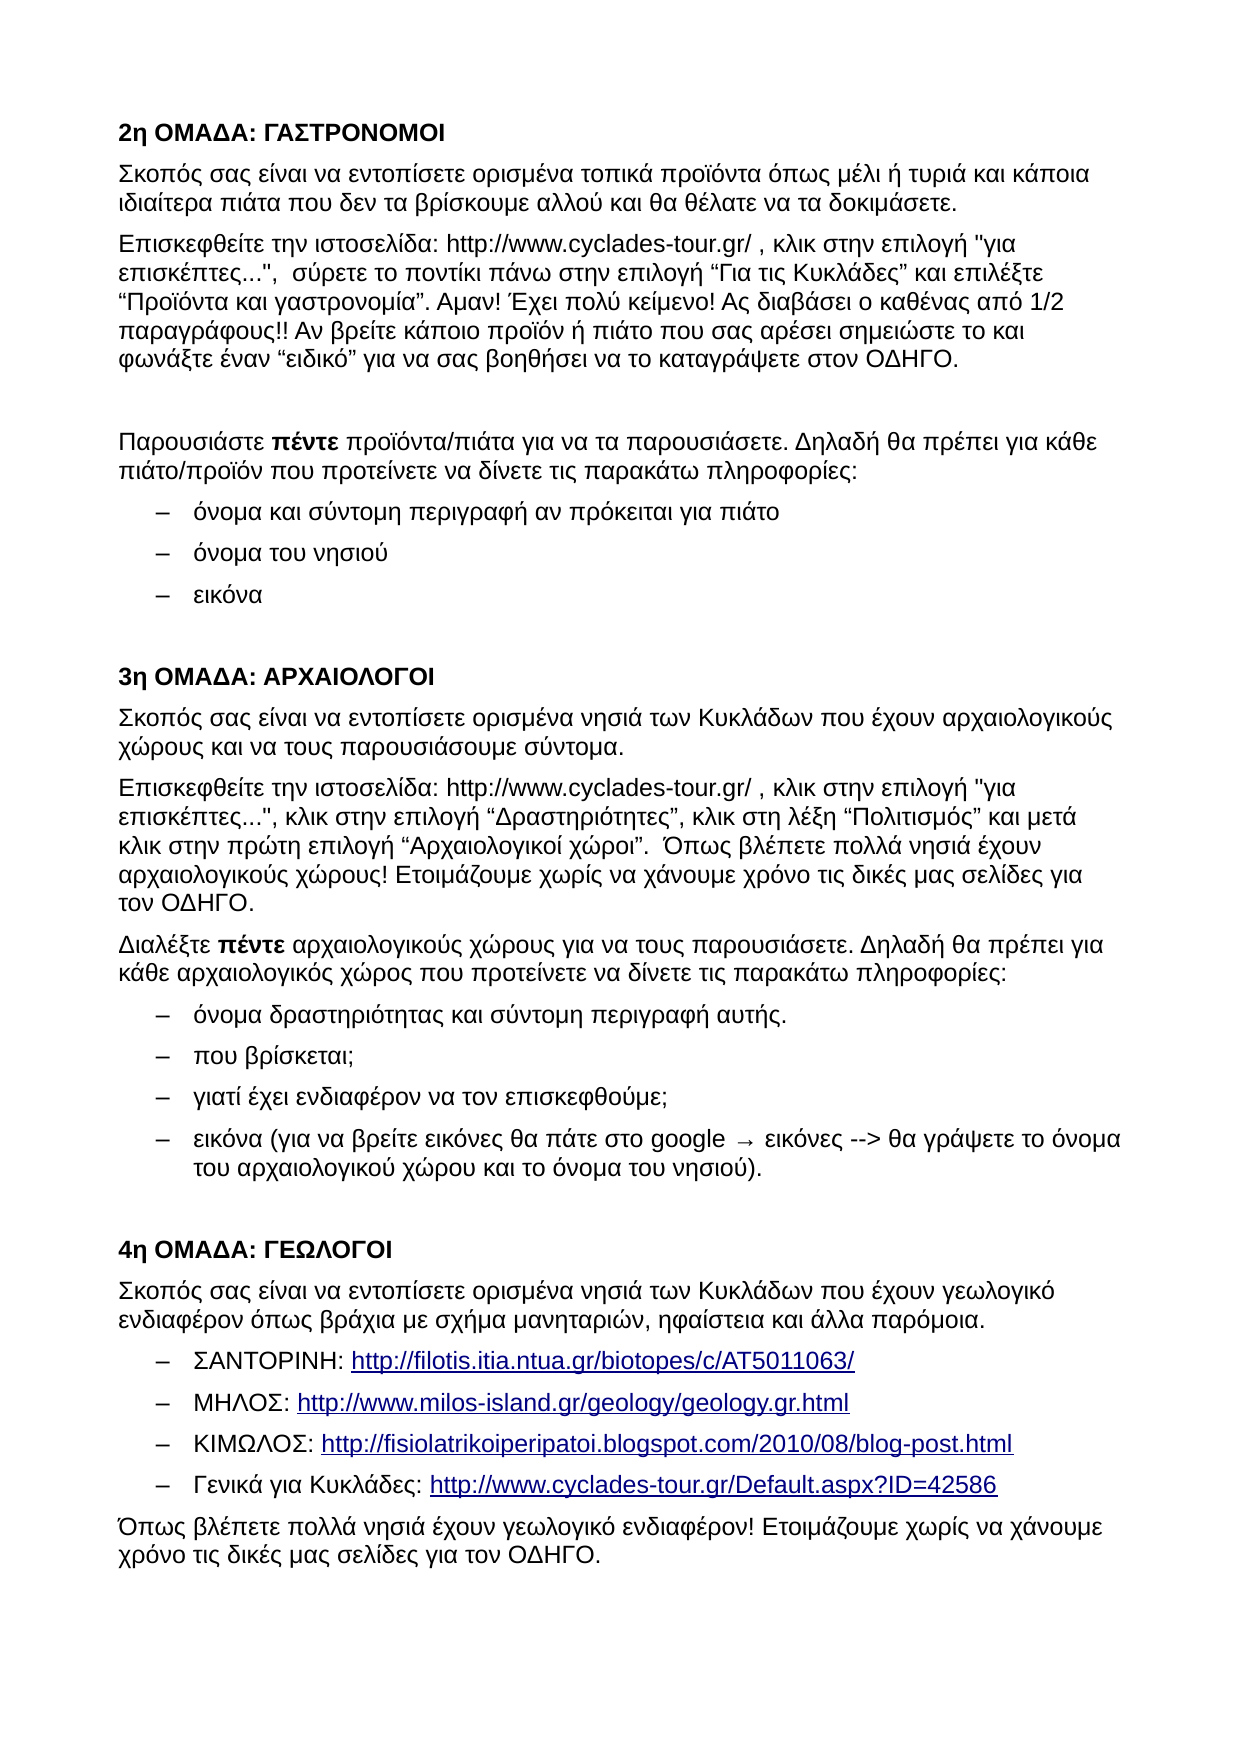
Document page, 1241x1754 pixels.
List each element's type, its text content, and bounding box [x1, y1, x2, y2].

list ΚΙΜΩΛΟΣ: http://fisiolatrikoiperipatoi.blogspot.com/2010/08/blog-post.html [156, 1429, 1122, 1458]
text Επισκεφθείτε την ιστοσελίδα: http://www.cyclades-tour.gr/ , κλικ στην επιλογή "για επισκέπτες...", σύρετε το ποντίκι πάνω στην επιλογή “Για τις Κυκλάδες” και επιλέξτε “Προϊόντα και γαστρονομία”. Αμαν! Έχει πολύ κείμενο! Ας διαβάσει ο καθένας από 1/2 παραγράφους!! Αν βρείτε κάποιο προϊόν ή πιάτο που σας αρέσει σημειώστε το και φωνάξτε έναν “ειδικό” για να σας βοηθήσει να το καταγράψετε στον ΟΔΗΓΟ. [118, 229, 1122, 373]
text Σκοπός σας είναι να εντοπίσετε ορισμένα νησιά των Κυκλάδων που έχουν αρχαιολογικούς χώρους και να τους παρουσιάσουμε σύντομα. [118, 703, 1122, 761]
list Γενικά για Κυκλάδες: http://www.cyclades-tour.gr/Default.aspx?ID=42586 [156, 1470, 1122, 1499]
list εικόνα (για να βρείτε εικόνες θα πάτε στο google → εικόνες --> θα γράψετε το όνομα του αρχαιολογικού χώρου και το όνομα του νησιού). [156, 1124, 1122, 1181]
text Όπως βλέπετε πολλά νησιά έχουν γεωλογικό ενδιαφέρον! Ετοιμάζουμε χωρίς να χάνουμε χρόνο τις δικές μας σελίδες για τον ΟΔΗΓΟ. [118, 1512, 1122, 1569]
text Παρουσιάστε πέντε προϊόντα/πιάτα για να τα παρουσιάσετε. Δηλαδή θα πρέπει για κάθε πιάτο/προϊόν που προτείνετε να δίνετε τις παρακάτω πληροφορίες: [118, 427, 1122, 484]
list ΣΑΝΤΟΡΙΝΗ: http://filotis.itia.ntua.gr/biotopes/c/AT5011063/ [156, 1346, 1122, 1375]
list ΜΗΛΟΣ: http://www.milos-island.gr/geology/geology.gr.html [156, 1388, 1122, 1417]
text 3η ΟΜΑΔΑ: ΑΡΧΑΙΟΛΟΓΟΙ [118, 662, 1122, 691]
text 4η ΟΜΑΔΑ: ΓΕΩΛΟΓΟΙ [118, 1235, 1122, 1264]
list γιατί έχει ενδιαφέρον να τον επισκεφθούμε; [156, 1082, 1122, 1111]
list που βρίσκεται; [156, 1041, 1122, 1070]
list εικόνα [156, 579, 1122, 608]
text Διαλέξτε πέντε αρχαιολογικούς χώρους για να τους παρουσιάσετε. Δηλαδή θα πρέπει για κάθε αρχαιολογικός χώρος που προτείνετε να δίνετε τις παρακάτω πληροφορίες: [118, 930, 1122, 987]
list όνομα και σύντομη περιγραφή αν πρόκειται για πιάτο [156, 497, 1122, 526]
list όνομα του νησιού [156, 538, 1122, 567]
text 2η ΟΜΑΔΑ: ΓΑΣΤΡΟΝΟΜΟΙ [118, 118, 1122, 147]
text Σκοπός σας είναι να εντοπίσετε ορισμένα νησιά των Κυκλάδων που έχουν γεωλογικό ενδιαφέρον όπως βράχια με σχήμα μανηταριών, ηφαίστεια και άλλα παρόμοια. [118, 1276, 1122, 1334]
list όνομα δραστηριότητας και σύντομη περιγραφή αυτής. [156, 1000, 1122, 1028]
text Επισκεφθείτε την ιστοσελίδα: http://www.cyclades-tour.gr/ , κλικ στην επιλογή "για επισκέπτες...", κλικ στην επιλογή “Δραστηριότητες”, κλικ στη λέξη “Πολιτισμός” και μετά κλικ στην πρώτη επιλογή “Αρχαιολογικοί χώροι”. Όπως βλέπετε πολλά νησιά έχουν αρχαιολογικούς χώρους! Ετοιμάζουμε χωρίς να χάνουμε χρόνο τις δικές μας σελίδες για τον ΟΔΗΓΟ. [118, 773, 1122, 917]
text Σκοπός σας είναι να εντοπίσετε ορισμένα τοπικά προϊόντα όπως μέλι ή τυριά και κάποια ιδιαίτερα πιάτα που δεν τα βρίσκουμε αλλού και θα θέλατε να τα δοκιμάσετε. [118, 159, 1122, 217]
